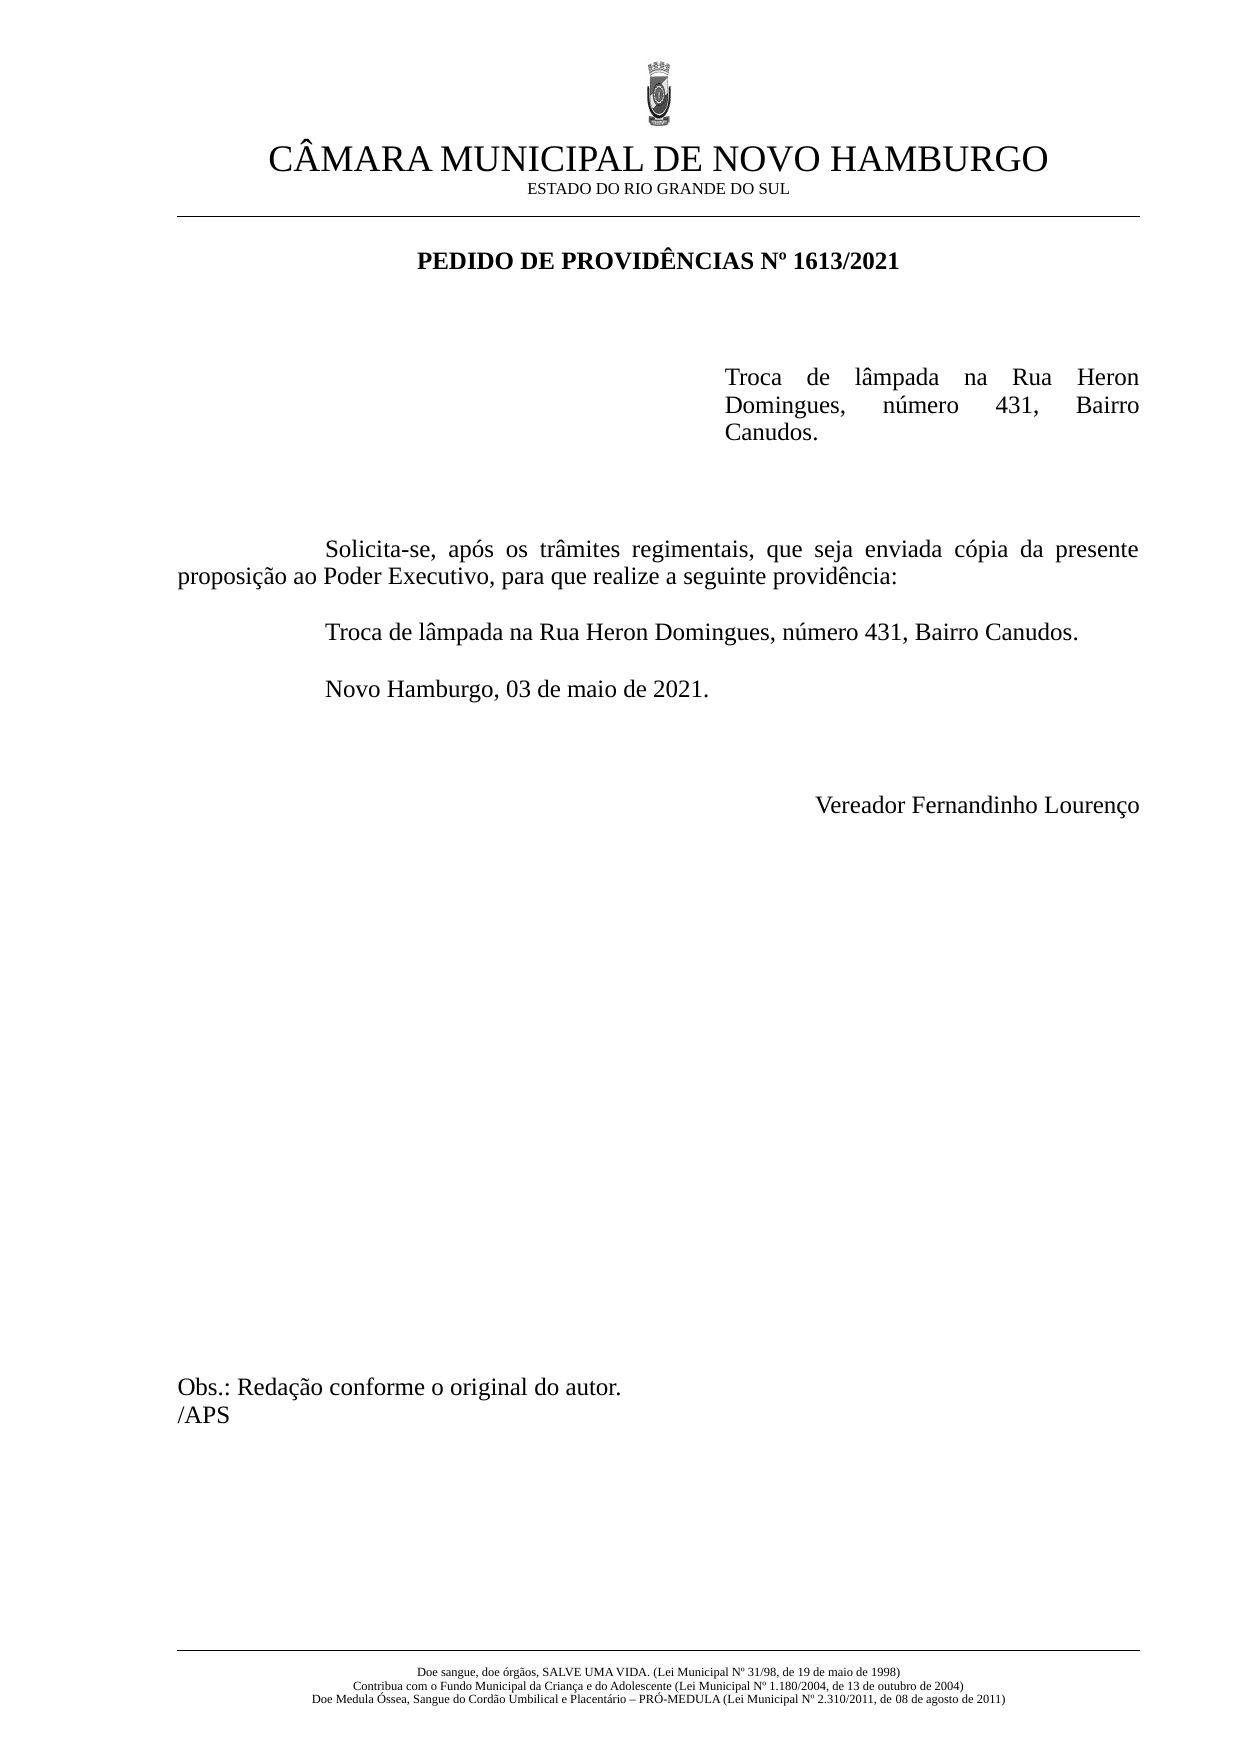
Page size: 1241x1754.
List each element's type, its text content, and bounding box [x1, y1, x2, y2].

list Troca de lâmpada na Rua Heron Domingues, número 431, Bairro Canudos. [687, 363, 1140, 446]
text Vereador Fernandinho Lourenço [649, 791, 1140, 819]
text PEDIDO DE PROVIDÊNCIAS Nº 1613/2021 [177, 247, 1140, 274]
text Solicita-se, após os trâmites regimentais, que seja enviada cópia da presente proposição ao Poder Executivo, para que realize a seguinte providência: [177, 535, 1140, 590]
text Obs.: Redação conforme o original do autor. [177, 1373, 1140, 1401]
list Troca de lâmpada na Rua Heron Domingues, número 431, Bairro Canudos. [177, 618, 1140, 646]
text Novo Hamburgo, 03 de maio de 2021. [177, 675, 1140, 703]
text /APS [177, 1401, 1140, 1428]
